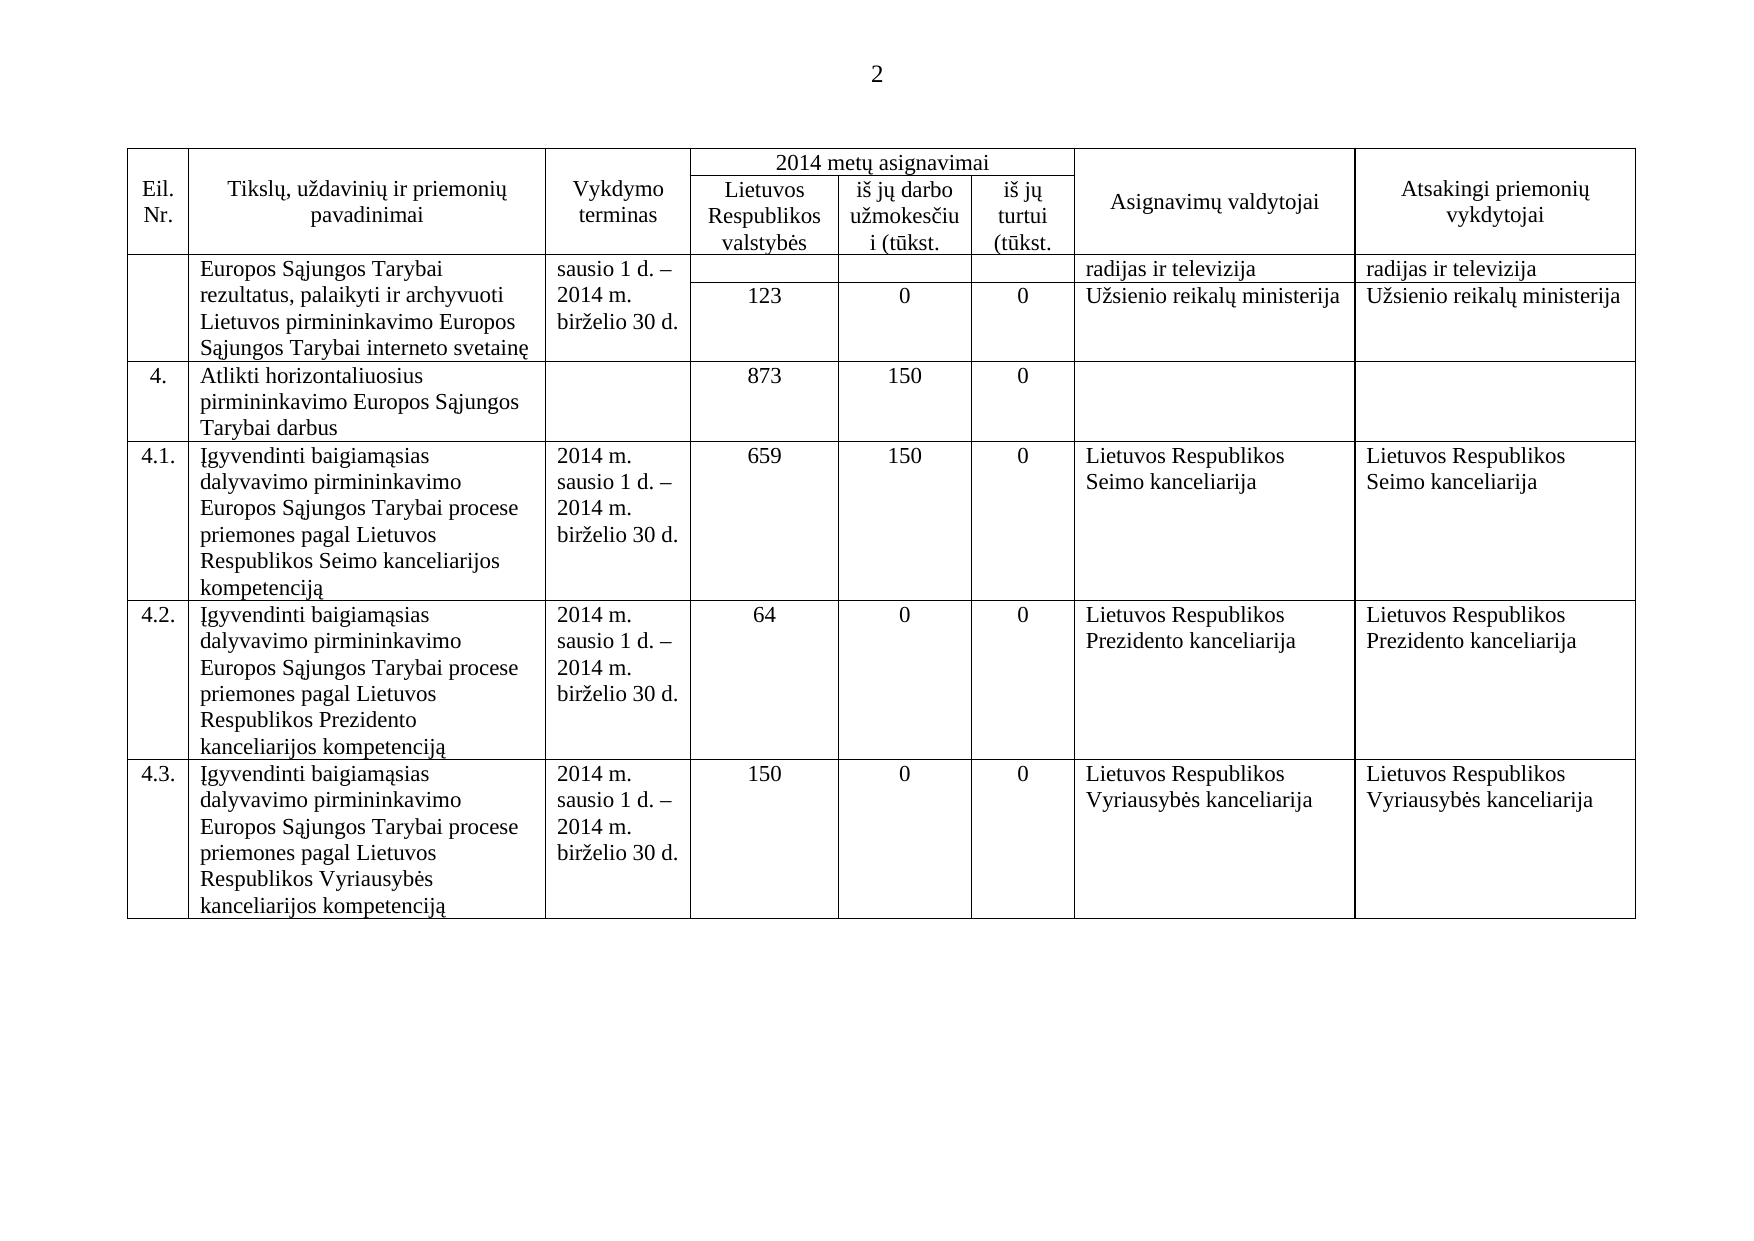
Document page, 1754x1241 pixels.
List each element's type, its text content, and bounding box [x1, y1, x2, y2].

table_cell Lietuvos Respublikos Vyriausybės kanceliarija [1075, 760, 1354, 918]
table_cell 0 [972, 760, 1074, 918]
table_cell [546, 362, 690, 441]
table_cell [839, 255, 971, 282]
table_cell sausio 1 d. – 2014 m. birželio 30 d. [546, 255, 690, 361]
table_cell 123 [691, 283, 838, 361]
table_header Asignavimų valdytojai [1075, 149, 1354, 254]
table_cell 64 [691, 601, 838, 759]
table_cell 0 [839, 601, 971, 759]
table_cell 0 [972, 601, 1074, 759]
table_cell 150 [839, 362, 971, 441]
table_cell 0 [839, 283, 971, 361]
table_header 2014 metų asignavimai [691, 149, 1074, 175]
table_cell 2014 m. sausio 1 d. – 2014 m. birželio 30 d. [546, 601, 690, 759]
table_cell Lietuvos Respublikos Seimo kanceliarija [1075, 442, 1354, 600]
table_cell Europos Sąjungos Tarybai rezultatus, palaikyti ir archyvuoti Lietuvos pirmininkavimo Europos Sąjungos Tarybai interneto svetainę [189, 255, 545, 361]
table_cell [128, 255, 188, 361]
table_cell Lietuvos Respublikos Prezidento kanceliarija [1356, 601, 1635, 759]
table_cell 4.2. [128, 601, 188, 759]
table_header Vykdymo terminas [546, 149, 690, 254]
table_cell 4.3. [128, 760, 188, 918]
table_cell 4.1. [128, 442, 188, 600]
table_cell 0 [972, 442, 1074, 600]
table_cell Lietuvos Respublikos Vyriausybės kanceliarija [1356, 760, 1635, 918]
table_cell [972, 255, 1074, 282]
table_cell 0 [972, 362, 1074, 441]
table_cell Užsienio reikalų ministerija [1356, 283, 1635, 361]
table_cell Lietuvos Respublikos Seimo kanceliarija [1356, 442, 1635, 600]
table_cell [1356, 362, 1635, 441]
table_cell iš jų turtui (tūkst. litų) [972, 176, 1074, 254]
table_cell Atlikti horizontaliuosius pirmininkavimo Europos Sąjungos Tarybai darbus [189, 362, 545, 441]
table_cell Lietuvos Respublikos Prezidento kanceliarija [1075, 601, 1354, 759]
table_cell [691, 255, 838, 282]
table_cell [1075, 362, 1354, 441]
table_cell 0 [839, 760, 971, 918]
table_header Atsakingi priemonių vykdytojai [1356, 149, 1635, 254]
table_cell 659 [691, 442, 838, 600]
table_cell Įgyvendinti baigiamąsias dalyvavimo pirmininkavimo Europos Sąjungos Tarybai procese priemones pagal Lietuvos Respublikos Prezidento kanceliarijos kompetenciją [189, 601, 545, 759]
table_cell 4. [128, 362, 188, 441]
table_cell 2014 m. sausio 1 d. – 2014 m. birželio 30 d. [546, 442, 690, 600]
table_cell Įgyvendinti baigiamąsias dalyvavimo pirmininkavimo Europos Sąjungos Tarybai procese priemones pagal Lietuvos Respublikos Seimo kanceliarijos kompetenciją [189, 442, 545, 600]
table_header Tikslų, uždavinių ir priemonių pavadinimai [189, 149, 545, 254]
table_cell Užsienio reikalų ministerija [1075, 283, 1354, 361]
table_cell Lietuvos Respublikos valstybės biudžeto lėšos (tūkst. litų) [691, 176, 838, 254]
table_cell iš jų darbo užmokesčiui (tūkst. litų) [839, 176, 971, 254]
table_cell radijas ir televizija [1075, 255, 1354, 282]
table_cell 2014 m. sausio 1 d. – 2014 m. birželio 30 d. [546, 760, 690, 918]
table_header Eil. Nr. [128, 149, 188, 254]
table_cell 150 [839, 442, 971, 600]
table_cell Įgyvendinti baigiamąsias dalyvavimo pirmininkavimo Europos Sąjungos Tarybai procese priemones pagal Lietuvos Respublikos Vyriausybės kanceliarijos kompetenciją [189, 760, 545, 918]
table_cell 873 [691, 362, 838, 441]
table_cell 0 [972, 283, 1074, 361]
table_cell 150 [691, 760, 838, 918]
table_cell radijas ir televizija [1356, 255, 1635, 282]
